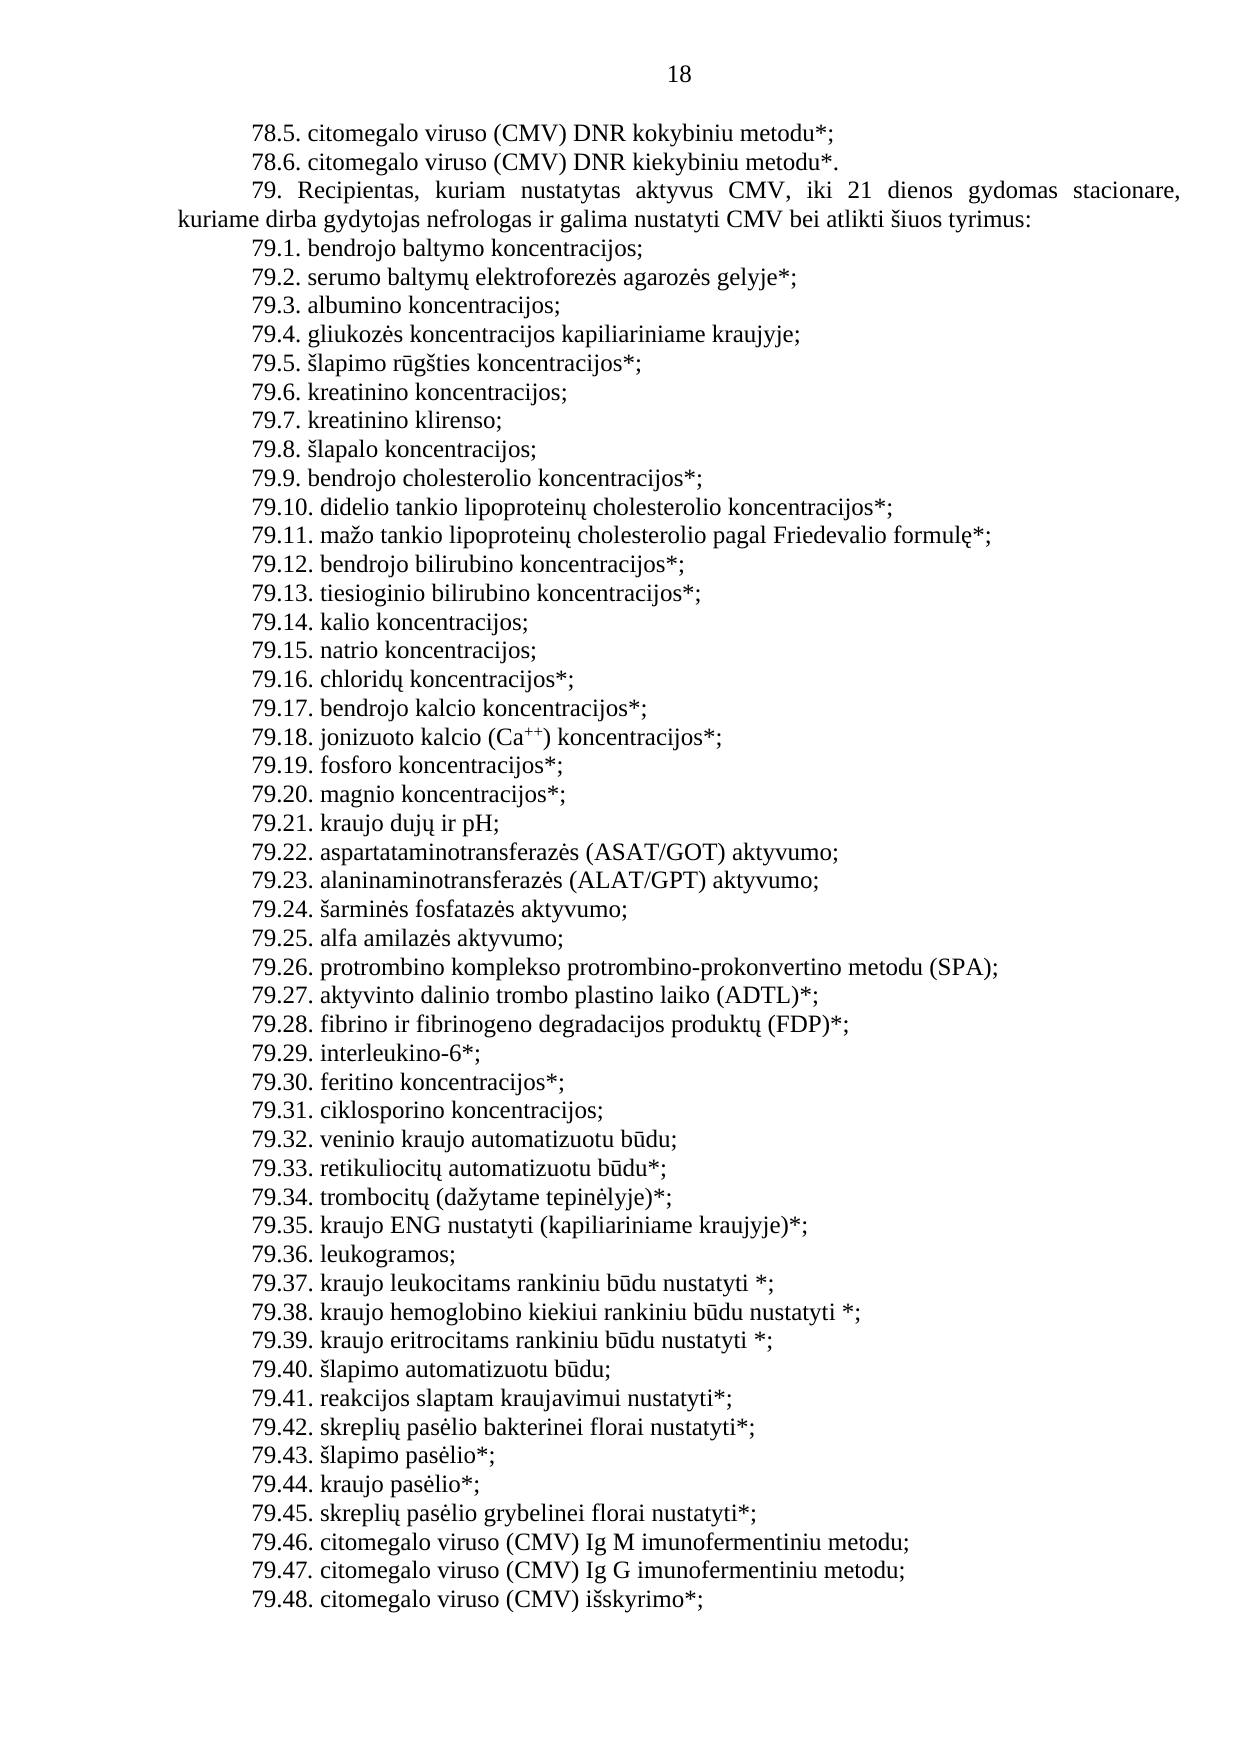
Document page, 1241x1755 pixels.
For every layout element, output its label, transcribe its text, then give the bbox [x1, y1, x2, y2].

text 79.22. aspartataminotransferazės (ASAT/GOT) aktyvumo; [177, 837, 1181, 866]
text 79.35. kraujo ENG nustatyti (kapiliariniame kraujyje)*; [177, 1211, 1181, 1239]
text 79.29. interleukino-6*; [177, 1038, 1181, 1067]
text 79.17. bendrojo kalcio koncentracijos*; [177, 693, 1181, 722]
text 79.39. kraujo eritrocitams rankiniu būdu nustatyti *; [177, 1326, 1181, 1354]
text 79.23. alaninaminotransferazės (ALAT/GPT) aktyvumo; [177, 866, 1181, 894]
text 79.47. citomegalo viruso (CMV) Ig G imunofermentiniu metodu; [177, 1556, 1181, 1584]
text 79.9. bendrojo cholesterolio koncentracijos*; [177, 463, 1181, 492]
text 79.46. citomegalo viruso (CMV) Ig M imunofermentiniu metodu; [177, 1527, 1181, 1556]
text 79.34. trombocitų (dažytame tepinėlyje)*; [177, 1182, 1181, 1211]
text 79.13. tiesioginio bilirubino koncentracijos*; [177, 578, 1181, 607]
text 79.5. šlapimo rūgšties koncentracijos*; [177, 348, 1181, 377]
text 79.14. kalio koncentracijos; [177, 607, 1181, 636]
text 79.26. protrombino komplekso protrombino-prokonvertino metodu (SPA); [177, 952, 1181, 981]
text 79. Recipientas, kuriam nustatytas aktyvus CMV, iki 21 dienos gydomas stacionare, kuriame dirba gydytojas nefrologas ir galima nustatyti CMV bei atlikti šiuos tyrimus: [177, 176, 1181, 233]
text 79.27. aktyvinto dalinio trombo plastino laiko (ADTL)*; [177, 981, 1181, 1009]
text 79.16. chloridų koncentracijos*; [177, 664, 1181, 693]
text 79.33. retikuliocitų automatizuotu būdu*; [177, 1153, 1181, 1182]
text 79.45. skreplių pasėlio grybelinei florai nustatyti*; [177, 1498, 1181, 1527]
text 79.3. albumino koncentracijos; [177, 291, 1181, 319]
text 79.12. bendrojo bilirubino koncentracijos*; [177, 549, 1181, 578]
text 79.20. magnio koncentracijos*; [177, 779, 1181, 808]
text 79.6. kreatinino koncentracijos; [177, 377, 1181, 406]
text 79.28. fibrino ir fibrinogeno degradacijos produktų (FDP)*; [177, 1009, 1181, 1038]
text 79.42. skreplių pasėlio bakterinei florai nustatyti*; [177, 1412, 1181, 1441]
text 79.36. leukogramos; [177, 1239, 1181, 1268]
text 79.25. alfa amilazės aktyvumo; [177, 923, 1181, 952]
text 79.15. natrio koncentracijos; [177, 636, 1181, 664]
text 79.1. bendrojo baltymo koncentracijos; [177, 233, 1181, 262]
text 79.40. šlapimo automatizuotu būdu; [177, 1354, 1181, 1383]
text 79.11. mažo tankio lipoproteinų cholesterolio pagal Friedevalio formulę*; [177, 521, 1181, 549]
text 79.41. reakcijos slaptam kraujavimui nustatyti*; [177, 1383, 1181, 1412]
text 79.4. gliukozės koncentracijos kapiliariniame kraujyje; [177, 319, 1181, 348]
text 79.32. veninio kraujo automatizuotu būdu; [177, 1124, 1181, 1153]
text 79.10. didelio tankio lipoproteinų cholesterolio koncentracijos*; [177, 492, 1181, 521]
text 79.7. kreatinino klirenso; [177, 406, 1181, 434]
text 79.43. šlapimo pasėlio*; [177, 1441, 1181, 1469]
text 79.38. kraujo hemoglobino kiekiui rankiniu būdu nustatyti *; [177, 1297, 1181, 1326]
text 79.8. šlapalo koncentracijos; [177, 434, 1181, 463]
text 79.44. kraujo pasėlio*; [177, 1469, 1181, 1498]
text 79.18. jonizuoto kalcio (Ca++) koncentracijos*; [177, 722, 1181, 751]
text 79.37. kraujo leukocitams rankiniu būdu nustatyti *; [177, 1268, 1181, 1297]
text 78.5. citomegalo viruso (CMV) DNR kokybiniu metodu*; [177, 118, 1181, 147]
text 79.31. ciklosporino koncentracijos; [177, 1096, 1181, 1124]
text 79.21. kraujo dujų ir pH; [177, 808, 1181, 837]
text 79.19. fosforo koncentracijos*; [177, 751, 1181, 779]
text 79.24. šarminės fosfatazės aktyvumo; [177, 894, 1181, 923]
text 79.2. serumo baltymų elektroforezės agarozės gelyje*; [177, 262, 1181, 291]
text 79.30. feritino koncentracijos*; [177, 1067, 1181, 1096]
text 78.6. citomegalo viruso (CMV) DNR kiekybiniu metodu*. [177, 147, 1181, 176]
text 79.48. citomegalo viruso (CMV) išskyrimo*; [177, 1584, 1181, 1613]
